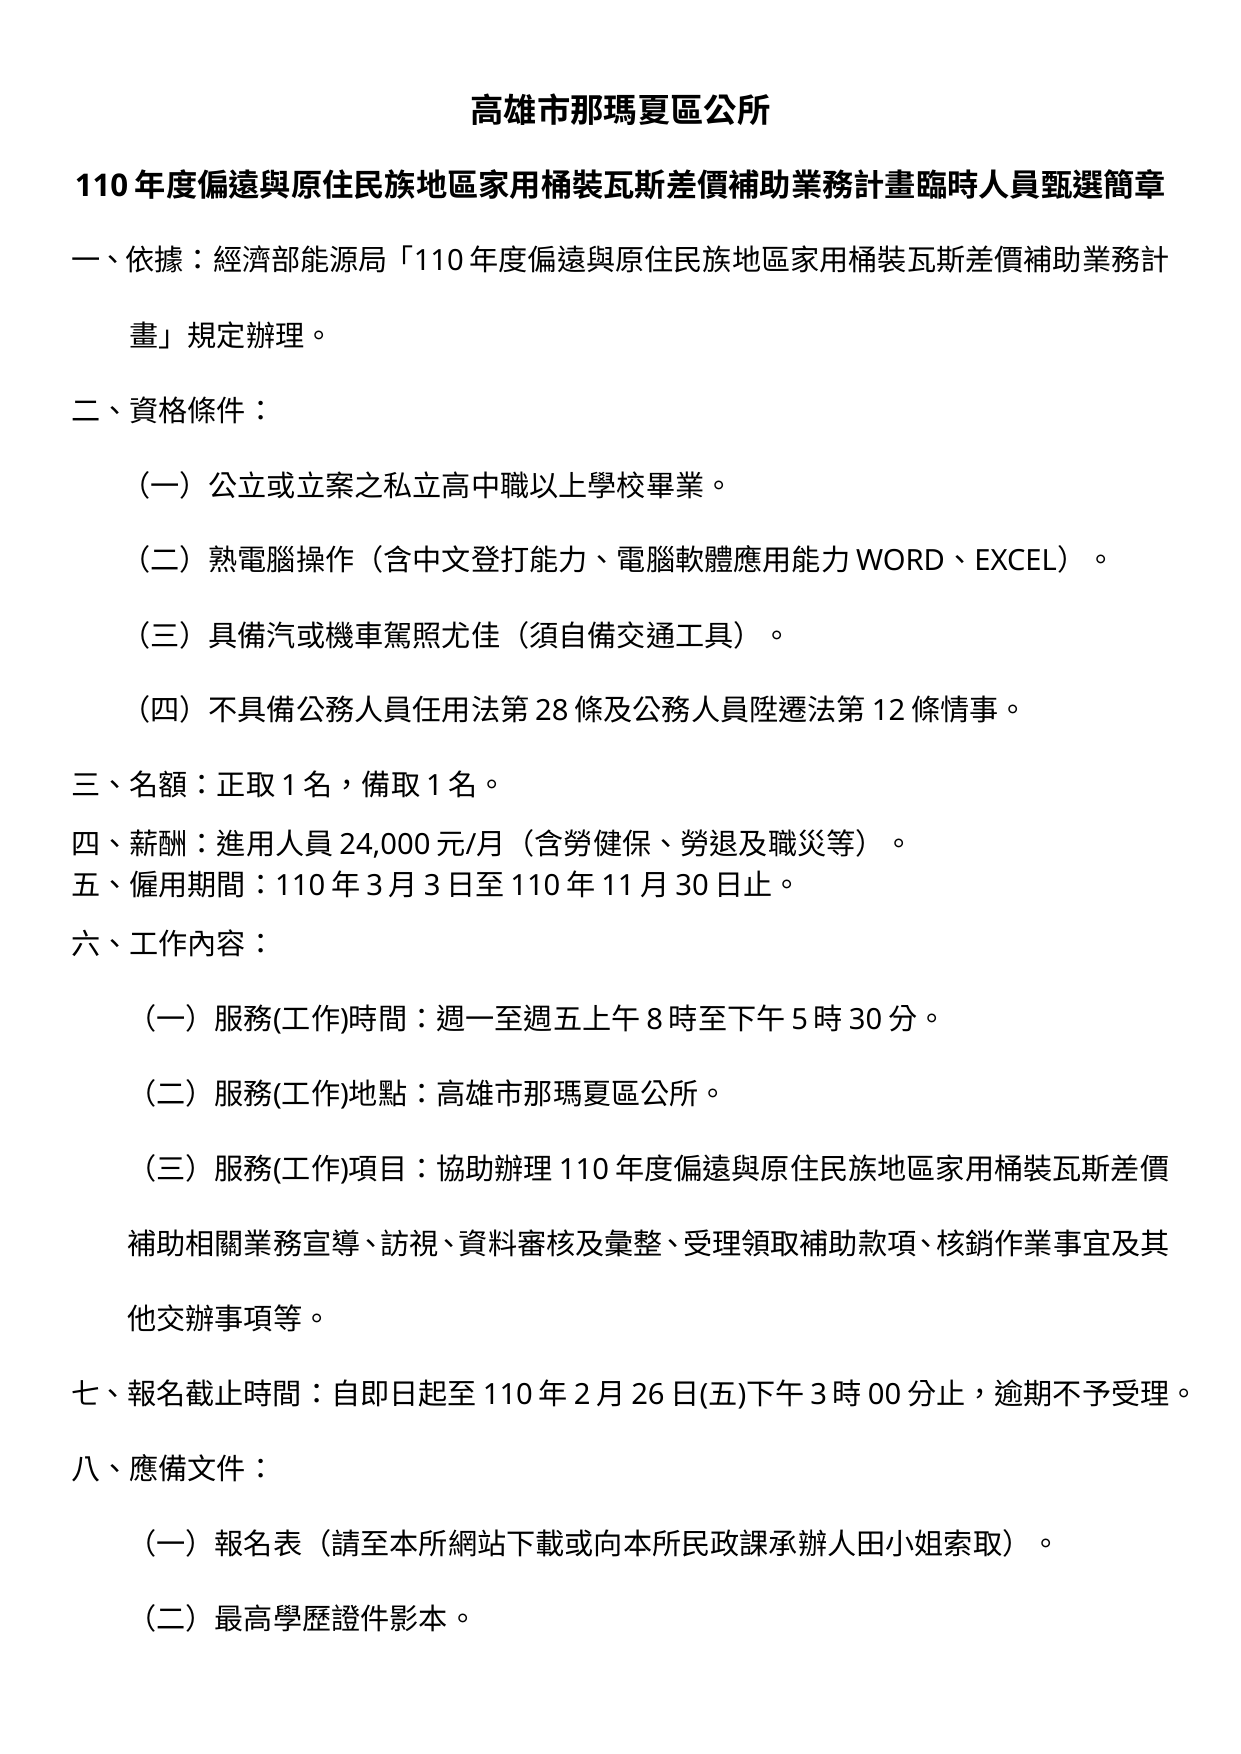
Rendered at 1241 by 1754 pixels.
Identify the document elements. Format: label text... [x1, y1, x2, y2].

text （四）不具備公務人員任用法第28條及公務人員陞遷法第12條情事。 [121, 671, 1169, 746]
text （三）服務(工作)項目：協助辦理110年度偏遠與原住民族地區家用桶裝瓦斯差價補助相關業務宣導、訪視、資料審核及彙整、受理領取補助款項、核銷作業事宜及其他交辦事項等。 [127, 1129, 1169, 1354]
text 110年度偏遠與原住民族地區家用桶裝瓦斯差價補助業務計畫臨時人員甄選簡章 [71, 146, 1169, 221]
text （一）公立或立案之私立高中職以上學校畢業。 [121, 446, 1169, 521]
text （三）具備汽或機車駕照尤佳（須自備交通工具）。 [121, 596, 1169, 671]
text 八、應備文件： [71, 1429, 1169, 1504]
text 一、依據：經濟部能源局「110年度偏遠與原住民族地區家用桶裝瓦斯差價補助業務計畫」規定辦理。 [71, 221, 1169, 371]
text 高雄市那瑪夏區公所 [71, 71, 1169, 146]
text （二）最高學歷證件影本。 [127, 1579, 1169, 1654]
text （一）報名表（請至本所網站下載或向本所民政課承辦人田小姐索取）。 [127, 1504, 1169, 1579]
text （二）熟電腦操作（含中文登打能力、電腦軟體應用能力WORD、EXCEL）。 [121, 521, 1169, 596]
text 四、薪酬：進用人員24,000元/月（含勞健保、勞退及職災等）。 [71, 821, 1169, 862]
text （一）服務(工作)時間：週一至週五上午8時至下午5時30分。 [127, 979, 1169, 1054]
text 五、僱用期間：110年3月3日至110年11月30日止。 [71, 862, 1169, 904]
text 三、名額：正取1名，備取1名。 [71, 746, 1169, 821]
text 六、工作內容： [71, 904, 1169, 979]
text 二、資格條件： [71, 371, 1169, 446]
text （二）服務(工作)地點：高雄市那瑪夏區公所。 [127, 1054, 1169, 1129]
text 七、報名截止時間：自即日起至110年2月26日(五)下午3時00分止，逾期不予受理。 [71, 1354, 1169, 1429]
